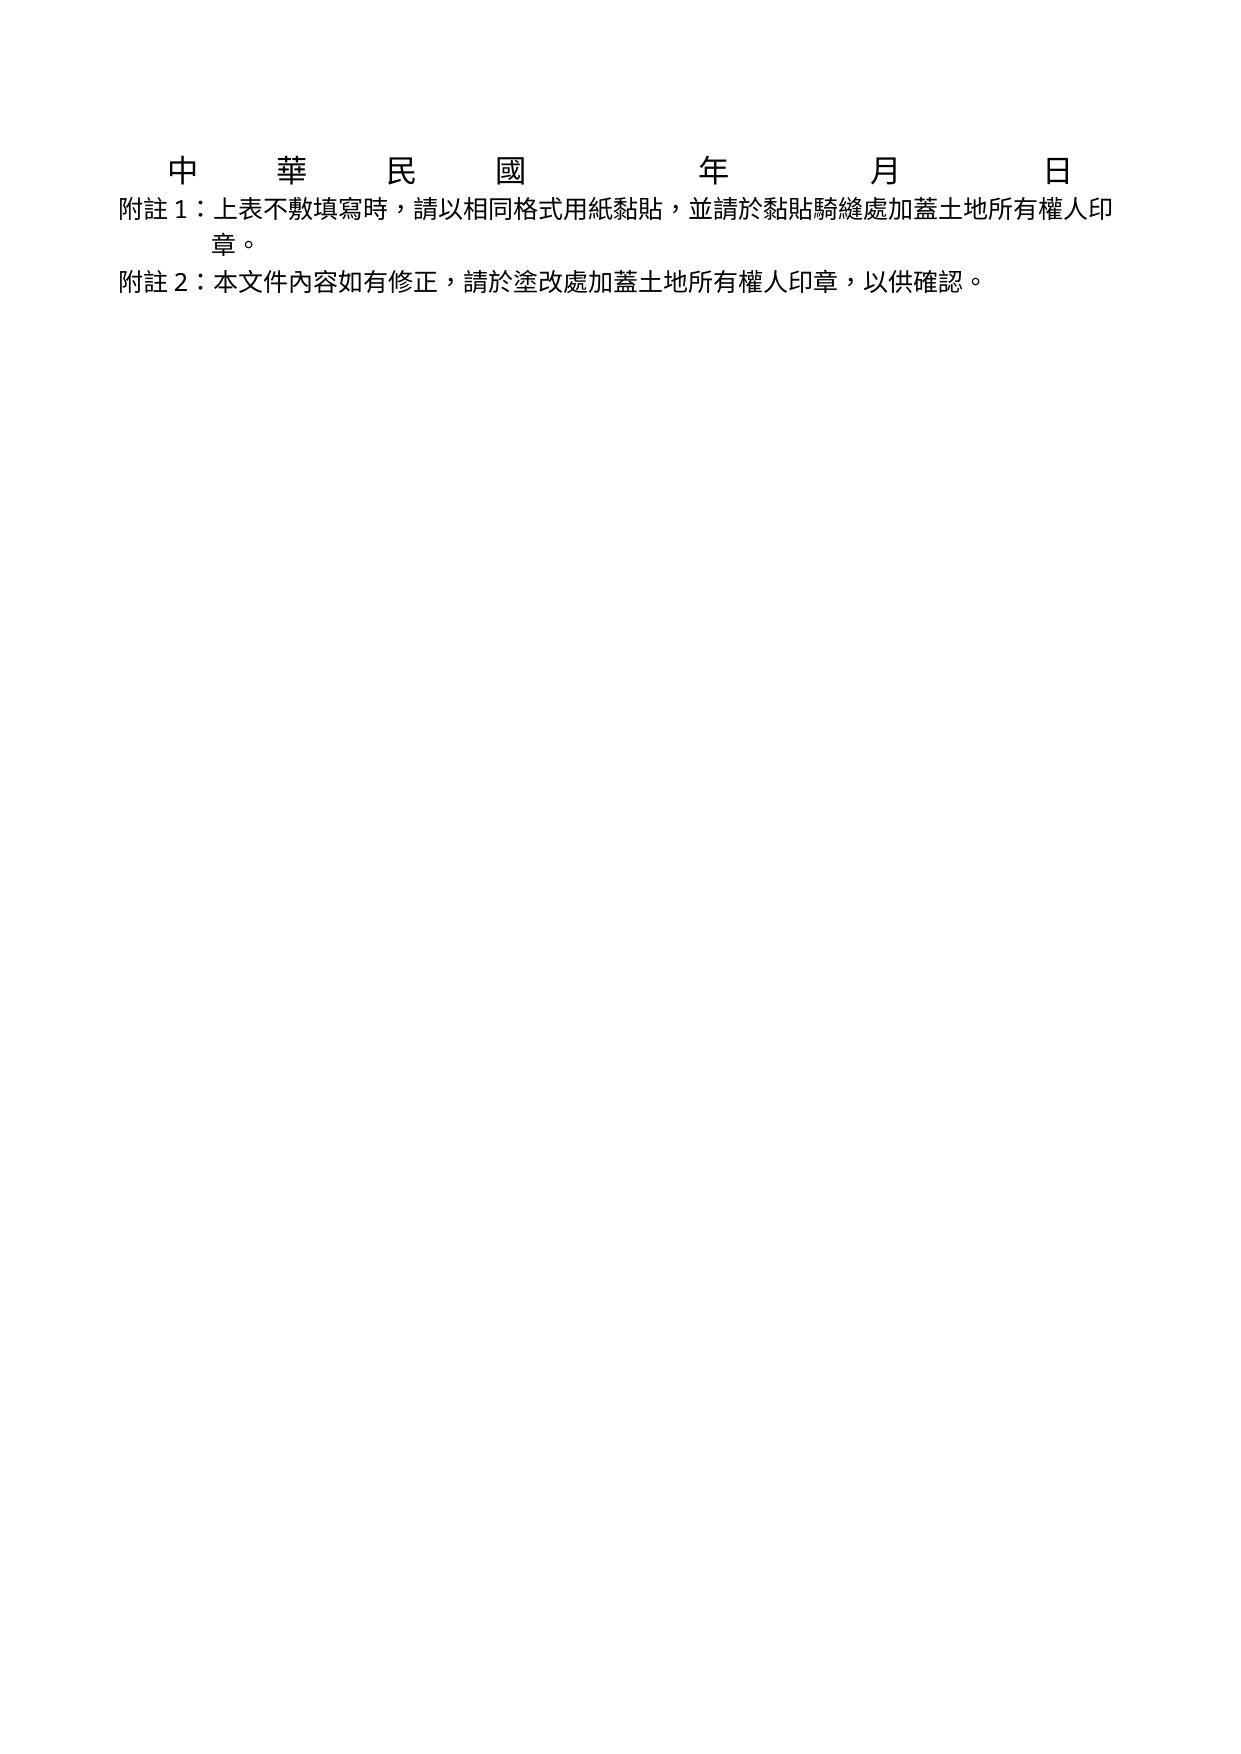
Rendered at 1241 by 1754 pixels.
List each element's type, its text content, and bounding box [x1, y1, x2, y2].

text 附註2：本文件內容如有修正，請於塗改處加蓋土地所有權人印章，以供確認。 [118, 262, 1122, 298]
text 中 華 民 國 年 月 日 [118, 127, 1122, 189]
text 附註1：上表不敷填寫時，請以相同格式用紙黏貼，並請於黏貼騎縫處加蓋土地所有權人印章。 [118, 189, 1122, 262]
